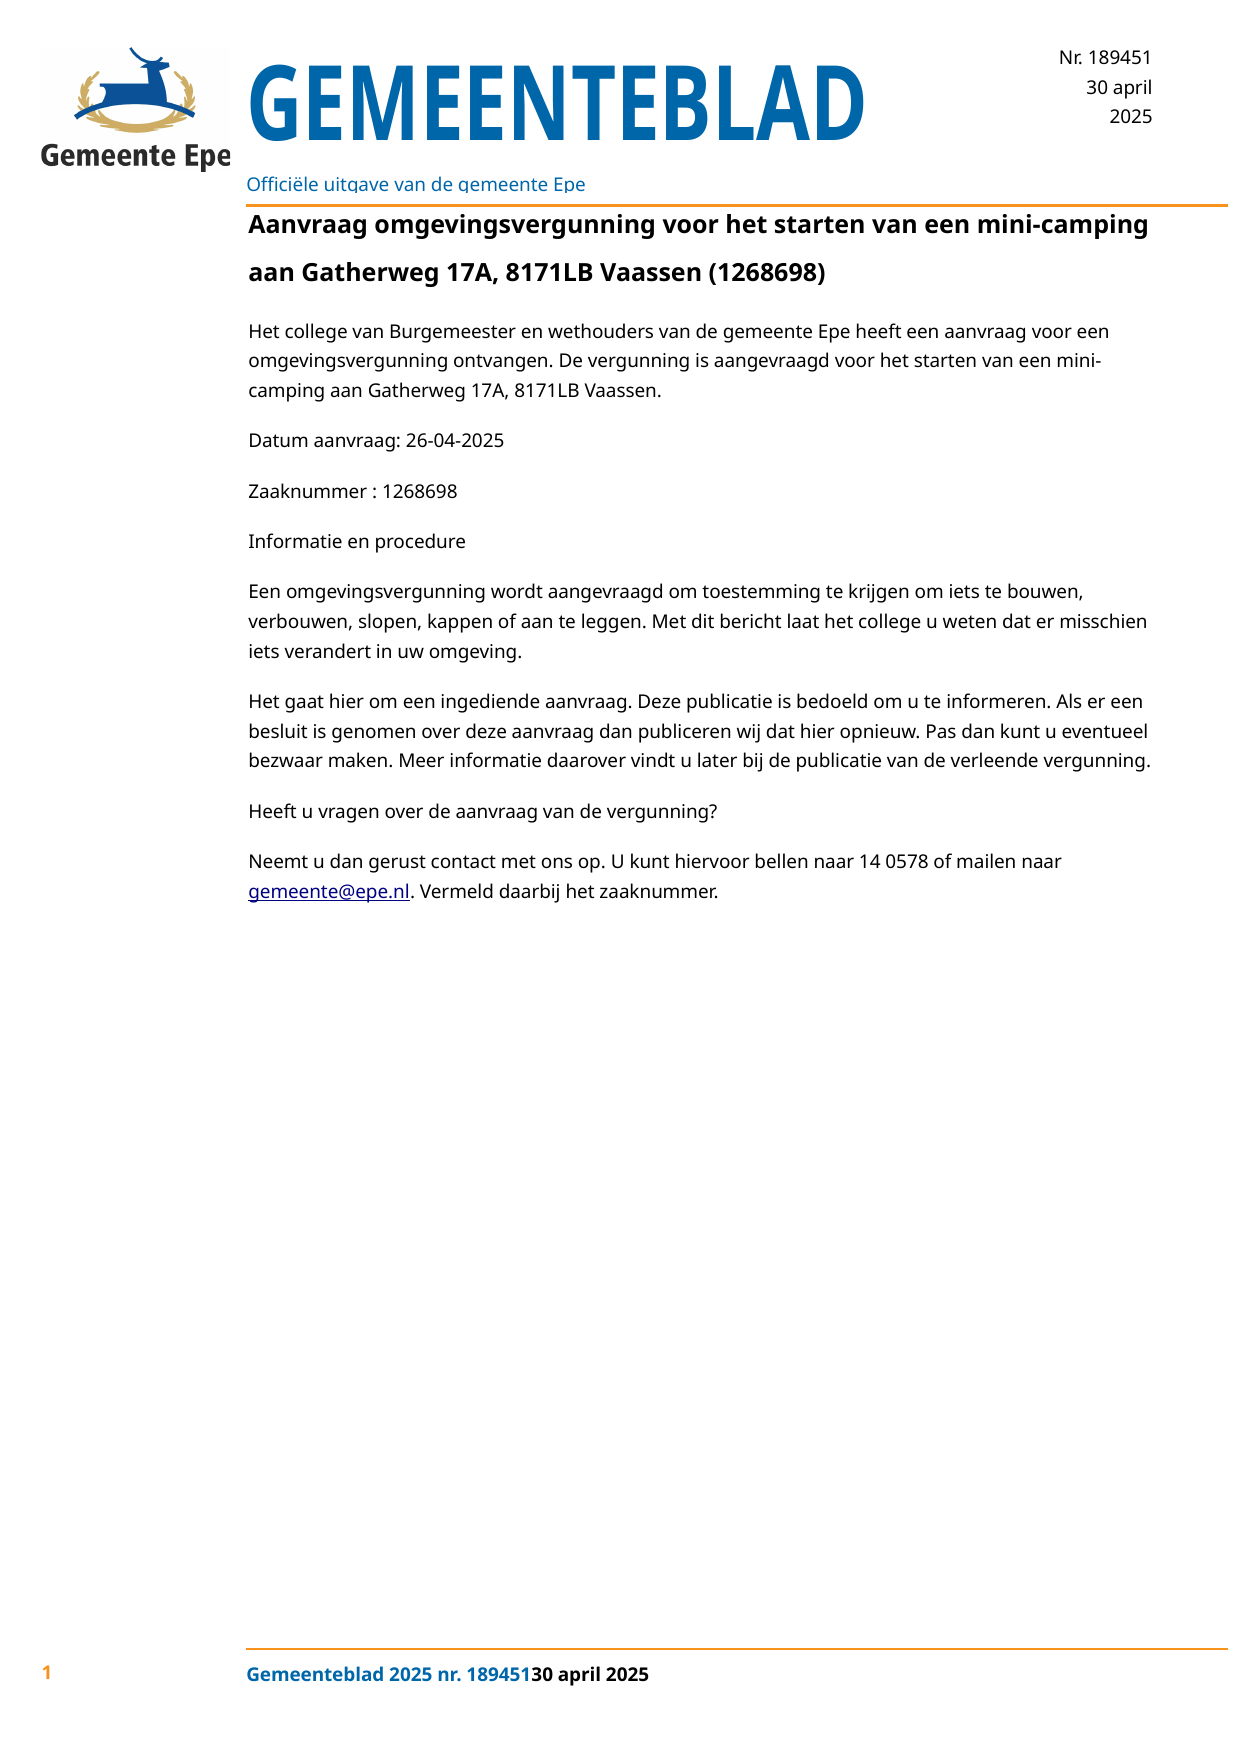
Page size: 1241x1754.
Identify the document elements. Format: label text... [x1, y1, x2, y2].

text Het college van Burgemeester en wethouders van de gemeente Epe heeft een aanvraag voor een omgevingsvergunning ontvangen. De vergunning is aangevraagd voor het starten van een mini-camping aan Gatherweg 17A, 8171LB Vaassen. [248, 318, 1152, 403]
text Zaaknummer : 1268698 [248, 478, 1152, 504]
text Heeft u vragen over de aanvraag van de vergunning? [248, 798, 1152, 824]
text Aanvraag omgevingsvergunning voor het starten van een mini-camping aan Gatherweg 17A, 8171LB Vaassen (1268698) [248, 207, 1152, 288]
picture [41, 47, 231, 172]
text Het gaat hier om een ingediende aanvraag. Deze publicatie is bedoeld om u te informeren. Als er een besluit is genomen over deze aanvraag dan publiceren wij dat hier opnieuw. Pas dan kunt u eventueel bezwaar maken. Meer informatie daarover vindt u later bij de publicatie van de verleende vergunning. [248, 688, 1152, 773]
text Informatie en procedure [248, 528, 1152, 554]
text Een omgevingsvergunning wordt aangevraagd om toestemming te krijgen om iets te bouwen, verbouwen, slopen, kappen of aan te leggen. Met dit bericht laat het college u weten dat er misschien iets verandert in uw omgeving. [248, 579, 1152, 664]
text Datum aanvraag: 26-04-2025 [248, 427, 1152, 453]
text Neemt u dan gerust contact met ons op. U kunt hiervoor bellen naar 14 0578 of mailen naar gemeente@epe.nl. Vermeld daarbij het zaaknummer. [248, 848, 1152, 904]
